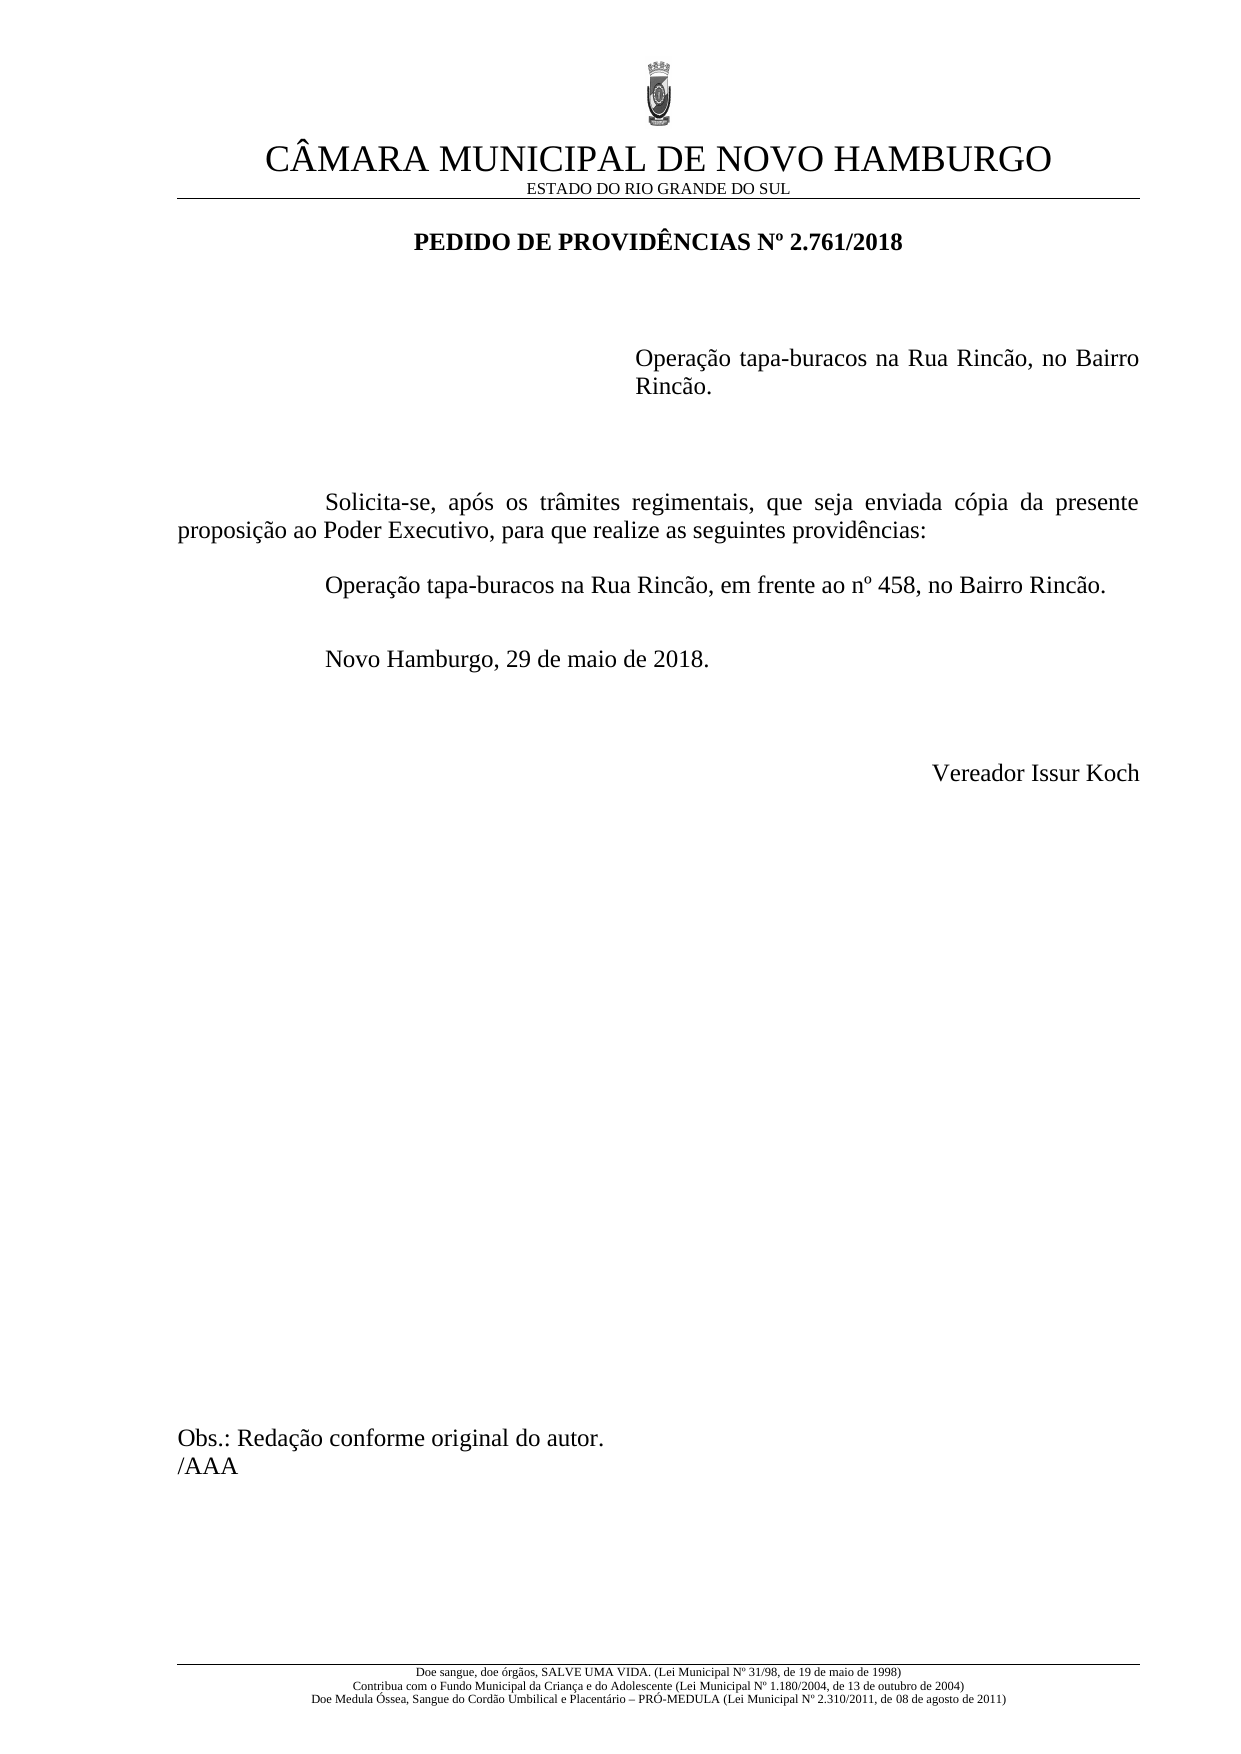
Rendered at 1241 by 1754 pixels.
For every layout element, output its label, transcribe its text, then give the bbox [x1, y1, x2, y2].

text Novo Hamburgo, 29 de maio de 2018. [177, 645, 1140, 672]
text Vereador Issur Koch [177, 759, 1140, 787]
text Operação tapa-buracos na Rua Rincão, no Bairro Rincão. [635, 344, 1140, 400]
text Operação tapa-buracos na Rua Rincão, em frente ao nº 458, no Bairro Rincão. [177, 572, 1140, 599]
text Obs.: Redação conforme original do autor. [177, 1424, 1140, 1452]
text Solicita-se, após os trâmites regimentais, que seja enviada cópia da presente proposição ao Poder Executivo, para que realize as seguintes providências: [177, 488, 1140, 544]
text PEDIDO DE PROVIDÊNCIAS Nº 2.761/2018 [177, 228, 1140, 256]
text /AAA [177, 1452, 1140, 1479]
